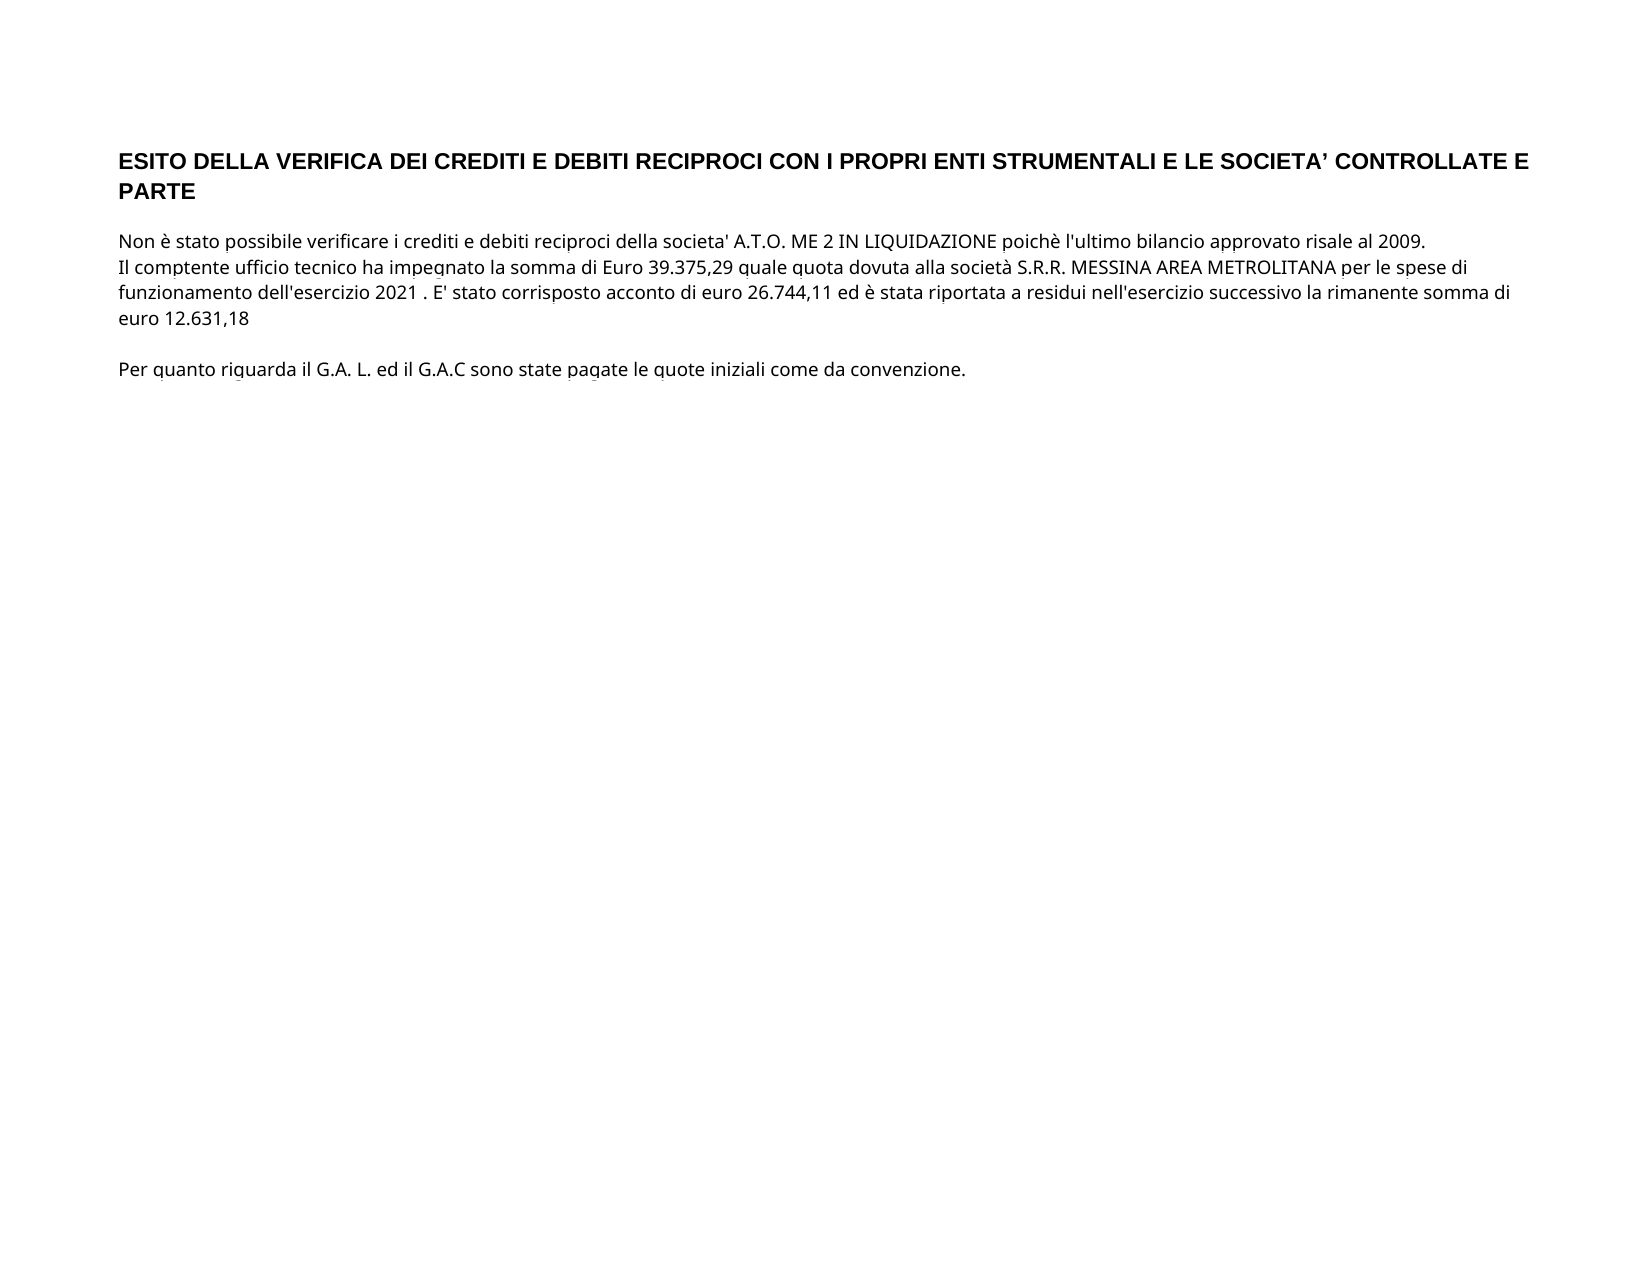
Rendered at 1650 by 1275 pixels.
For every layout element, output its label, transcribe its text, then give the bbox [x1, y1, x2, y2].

text Il comptente ufficio tecnico ha impegnato la somma di Euro 39.375,29 quale quota dovuta alla società S.R.R. MESSINA AREA METROLITANA per le spese di funzionamento dell'esercizio 2021 . E' stato corrisposto acconto di euro 26.744,11 ed è stata riportata a residui nell'esercizio successivo la rimanente somma di euro 12.631,18 [118, 254, 1532, 331]
text ESITO DELLA VERIFICA DEI CREDITI E DEBITI RECIPROCI CON I PROPRI ENTI STRUMENTALI E LE SOCIETA’ CONTROLLATE E PARTE [118, 148, 1532, 204]
text Non è stato possibile verificare i crediti e debiti reciproci della societa' A.T.O. ME 2 IN LIQUIDAZIONE poichè l'ultimo bilancio approvato risale al 2009. [118, 229, 1532, 254]
text Per quanto riguarda il G.A. L. ed il G.A.C sono state pagate le quote iniziali come da convenzione. [118, 356, 1532, 382]
